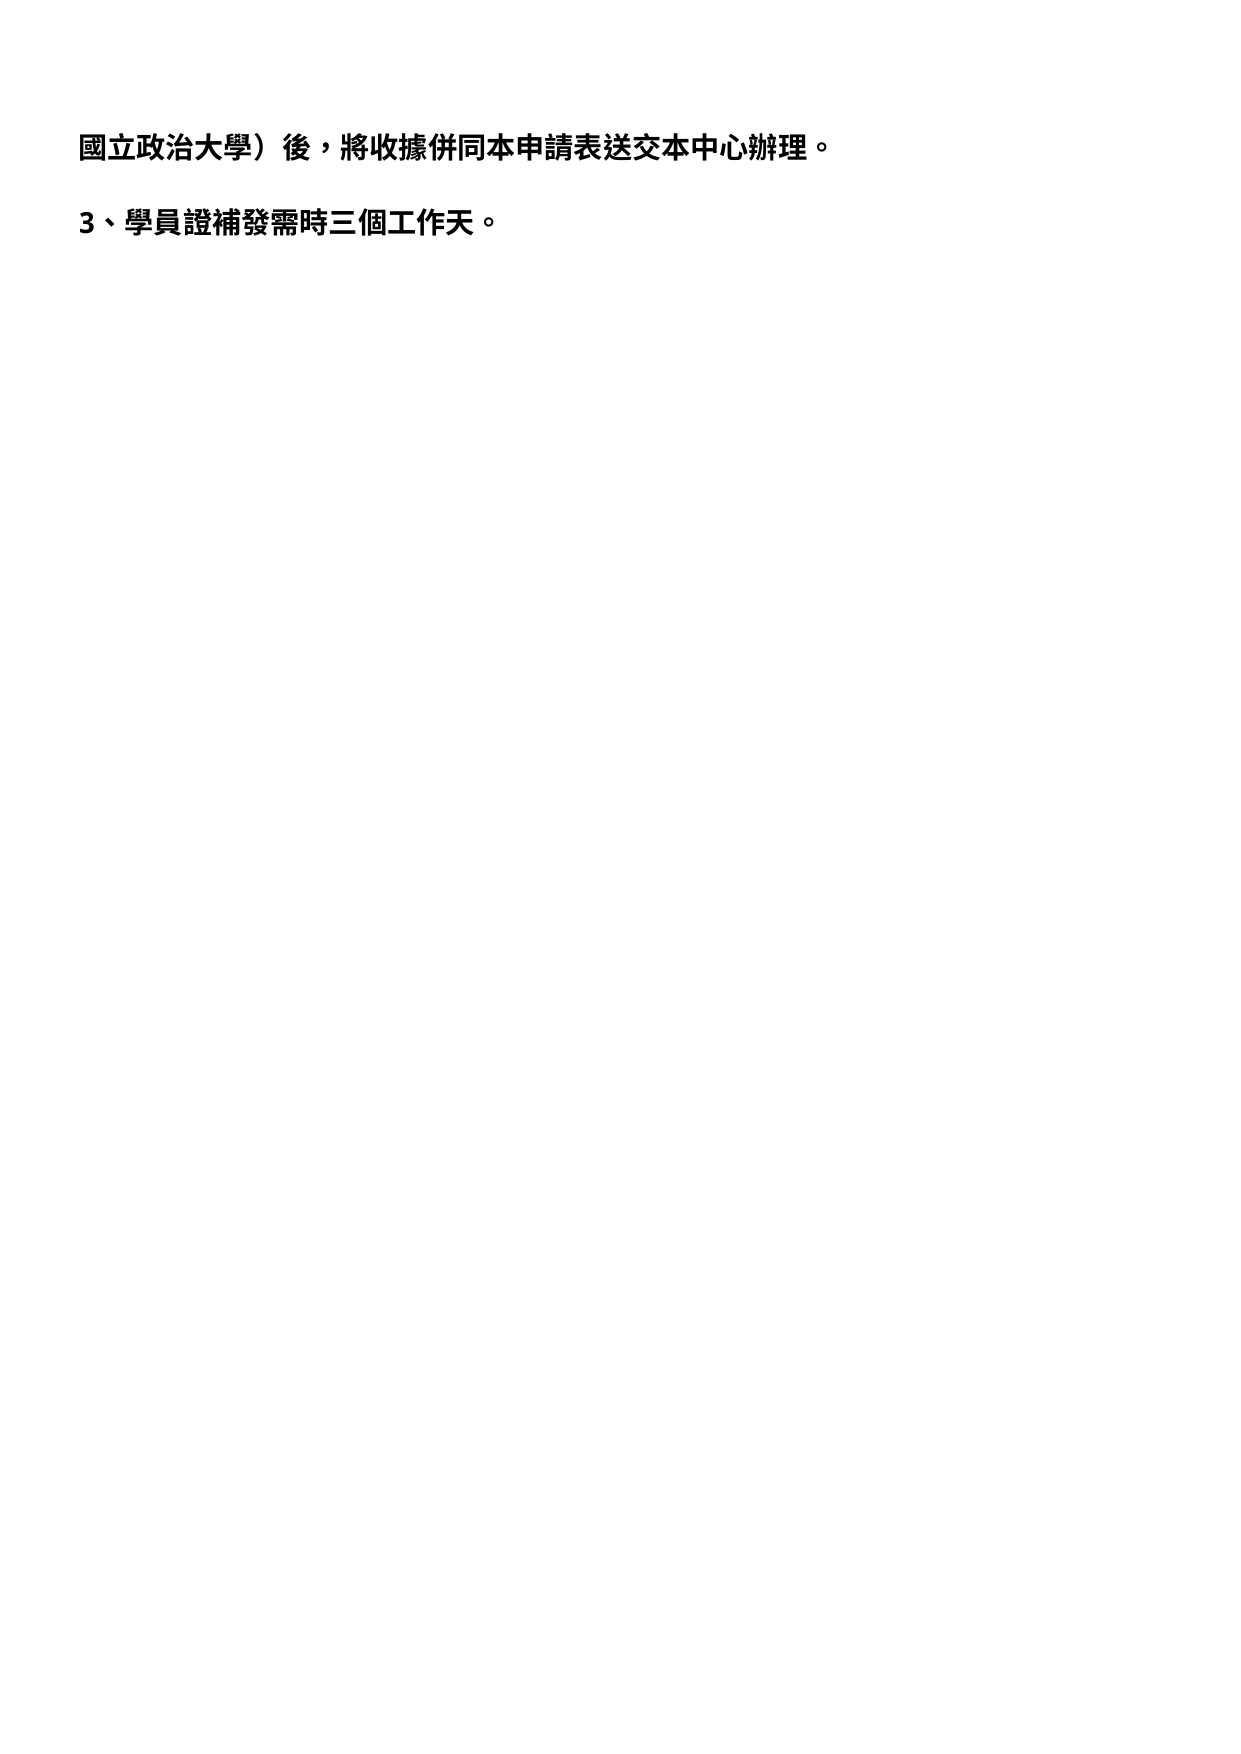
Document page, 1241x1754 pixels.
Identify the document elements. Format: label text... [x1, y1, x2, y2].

text 3、學員證補發需時三個工作天。 [78, 183, 1162, 258]
text 國立政治大學）後，將收據併同本申請表送交本中心辦理。 [78, 108, 1162, 183]
